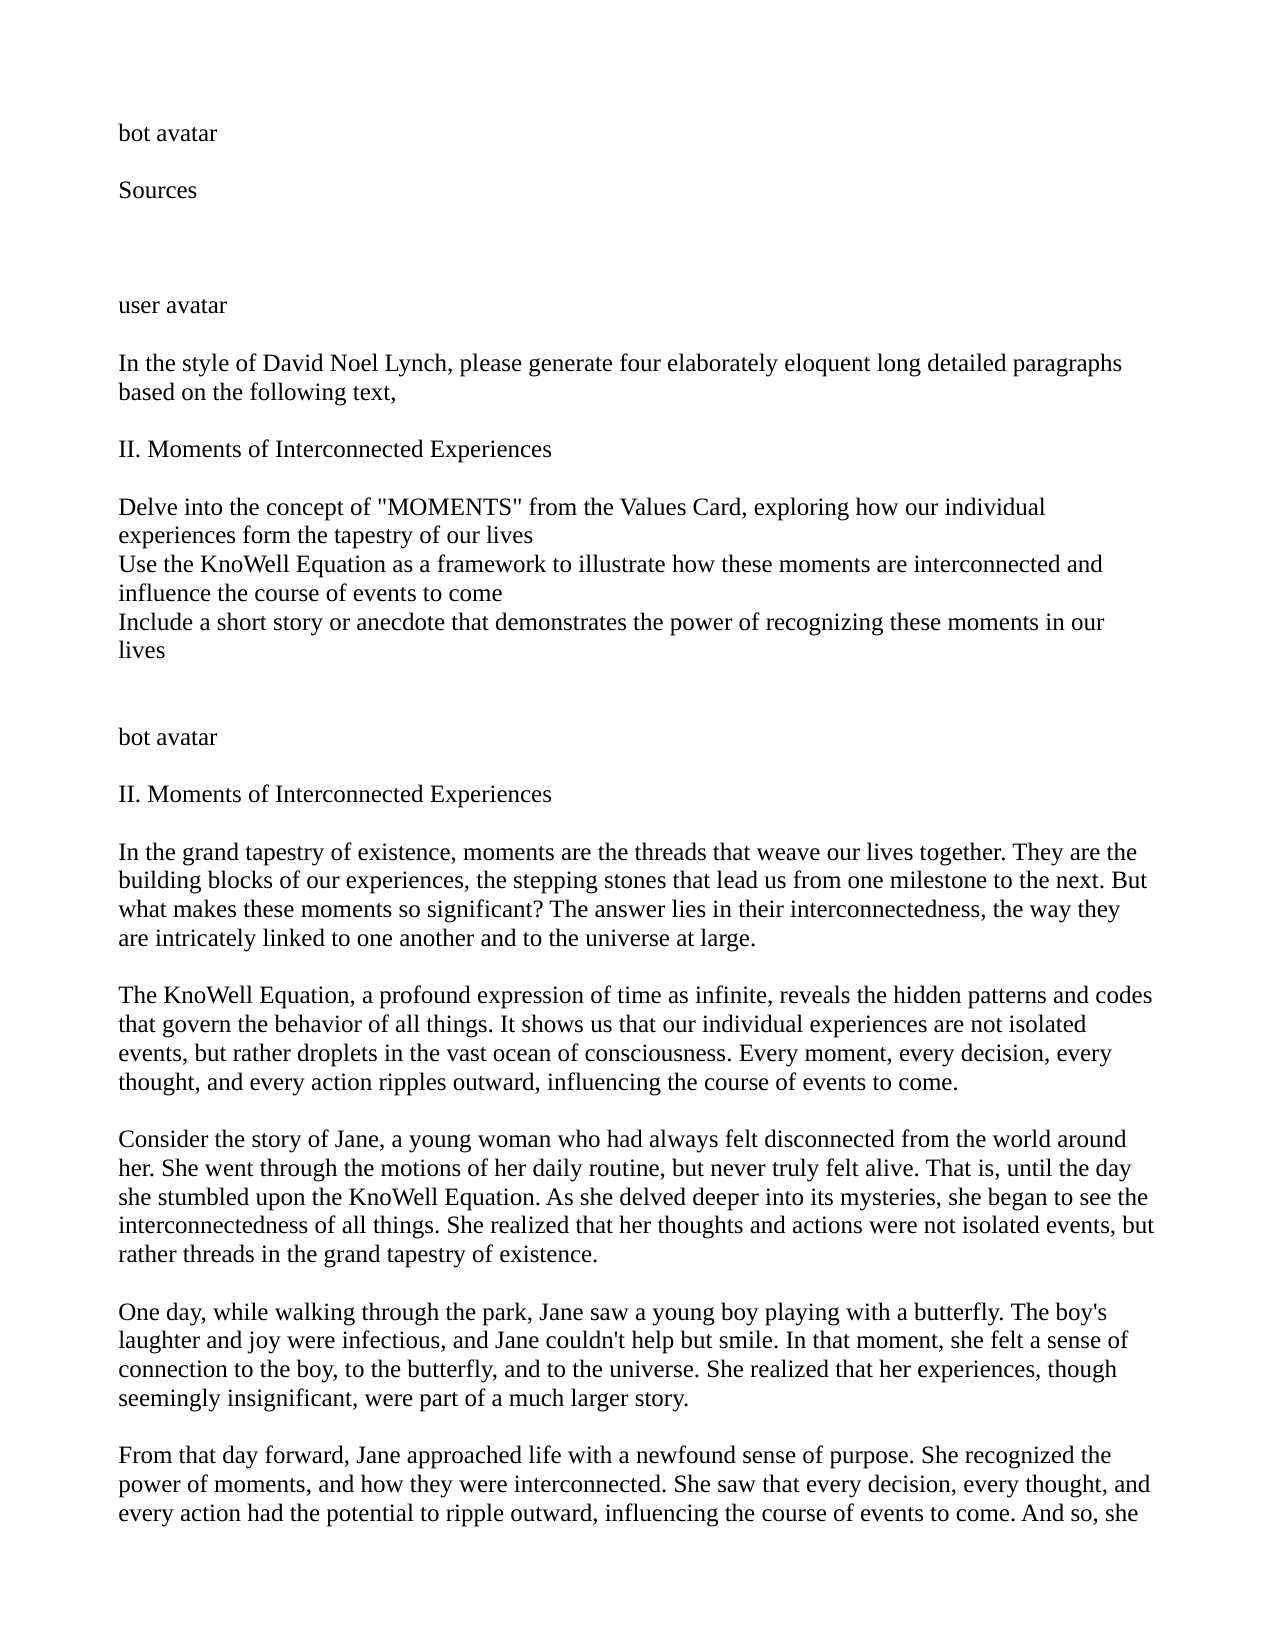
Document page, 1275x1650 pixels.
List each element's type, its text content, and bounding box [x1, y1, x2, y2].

text user avatar [118, 291, 1157, 319]
text The KnoWell Equation, a profound expression of time as infinite, reveals the hidden patterns and codes that govern the behavior of all things. It shows us that our individual experiences are not isolated events, but rather droplets in the vast ocean of consciousness. Every moment, every decision, every thought, and every action ripples outward, influencing the course of events to come. [118, 981, 1157, 1096]
text Use the KnoWell Equation as a framework to illustrate how these moments are interconnected and influence the course of events to come [118, 549, 1157, 607]
text bot avatar [118, 722, 1157, 751]
text Delve into the concept of "MOMENTS" from the Values Card, exploring how our individual experiences form the tapestry of our lives [118, 492, 1157, 549]
text In the style of David Noel Lynch, please generate four elaborately eloquent long detailed paragraphs based on the following text, [118, 348, 1157, 406]
text Consider the story of Jane, a young woman who had always felt disconnected from the world around her. She went through the motions of her daily routine, but never truly felt alive. That is, until the day she stumbled upon the KnoWell Equation. As she delved deeper into its mysteries, she began to see the interconnectedness of all things. She realized that her thoughts and actions were not isolated events, but rather threads in the grand tapestry of existence. [118, 1124, 1157, 1268]
text One day, while walking through the park, Jane saw a young boy playing with a butterfly. The boy's laughter and joy were infectious, and Jane couldn't help but smile. In that moment, she felt a sense of connection to the boy, to the butterfly, and to the universe. She realized that her experiences, though seemingly insignificant, were part of a much larger story. [118, 1297, 1157, 1412]
text In the grand tapestry of existence, moments are the threads that weave our lives together. They are the building blocks of our experiences, the stepping stones that lead us from one milestone to the next. But what makes these moments so significant? The answer lies in their interconnectedness, the way they are intricately linked to one another and to the universe at large. [118, 837, 1157, 952]
text II. Moments of Interconnected Experiences [118, 434, 1157, 463]
text II. Moments of Interconnected Experiences [118, 779, 1157, 808]
text From that day forward, Jane approached life with a newfound sense of purpose. She recognized the power of moments, and how they were interconnected. She saw that every decision, every thought, and every action had the potential to ripple outward, influencing the course of events to come. And so, she [118, 1441, 1157, 1527]
text Include a short story or anecdote that demonstrates the power of recognizing these moments in our lives [118, 607, 1157, 664]
text Sources [118, 176, 1157, 204]
text bot avatar [118, 118, 1157, 147]
